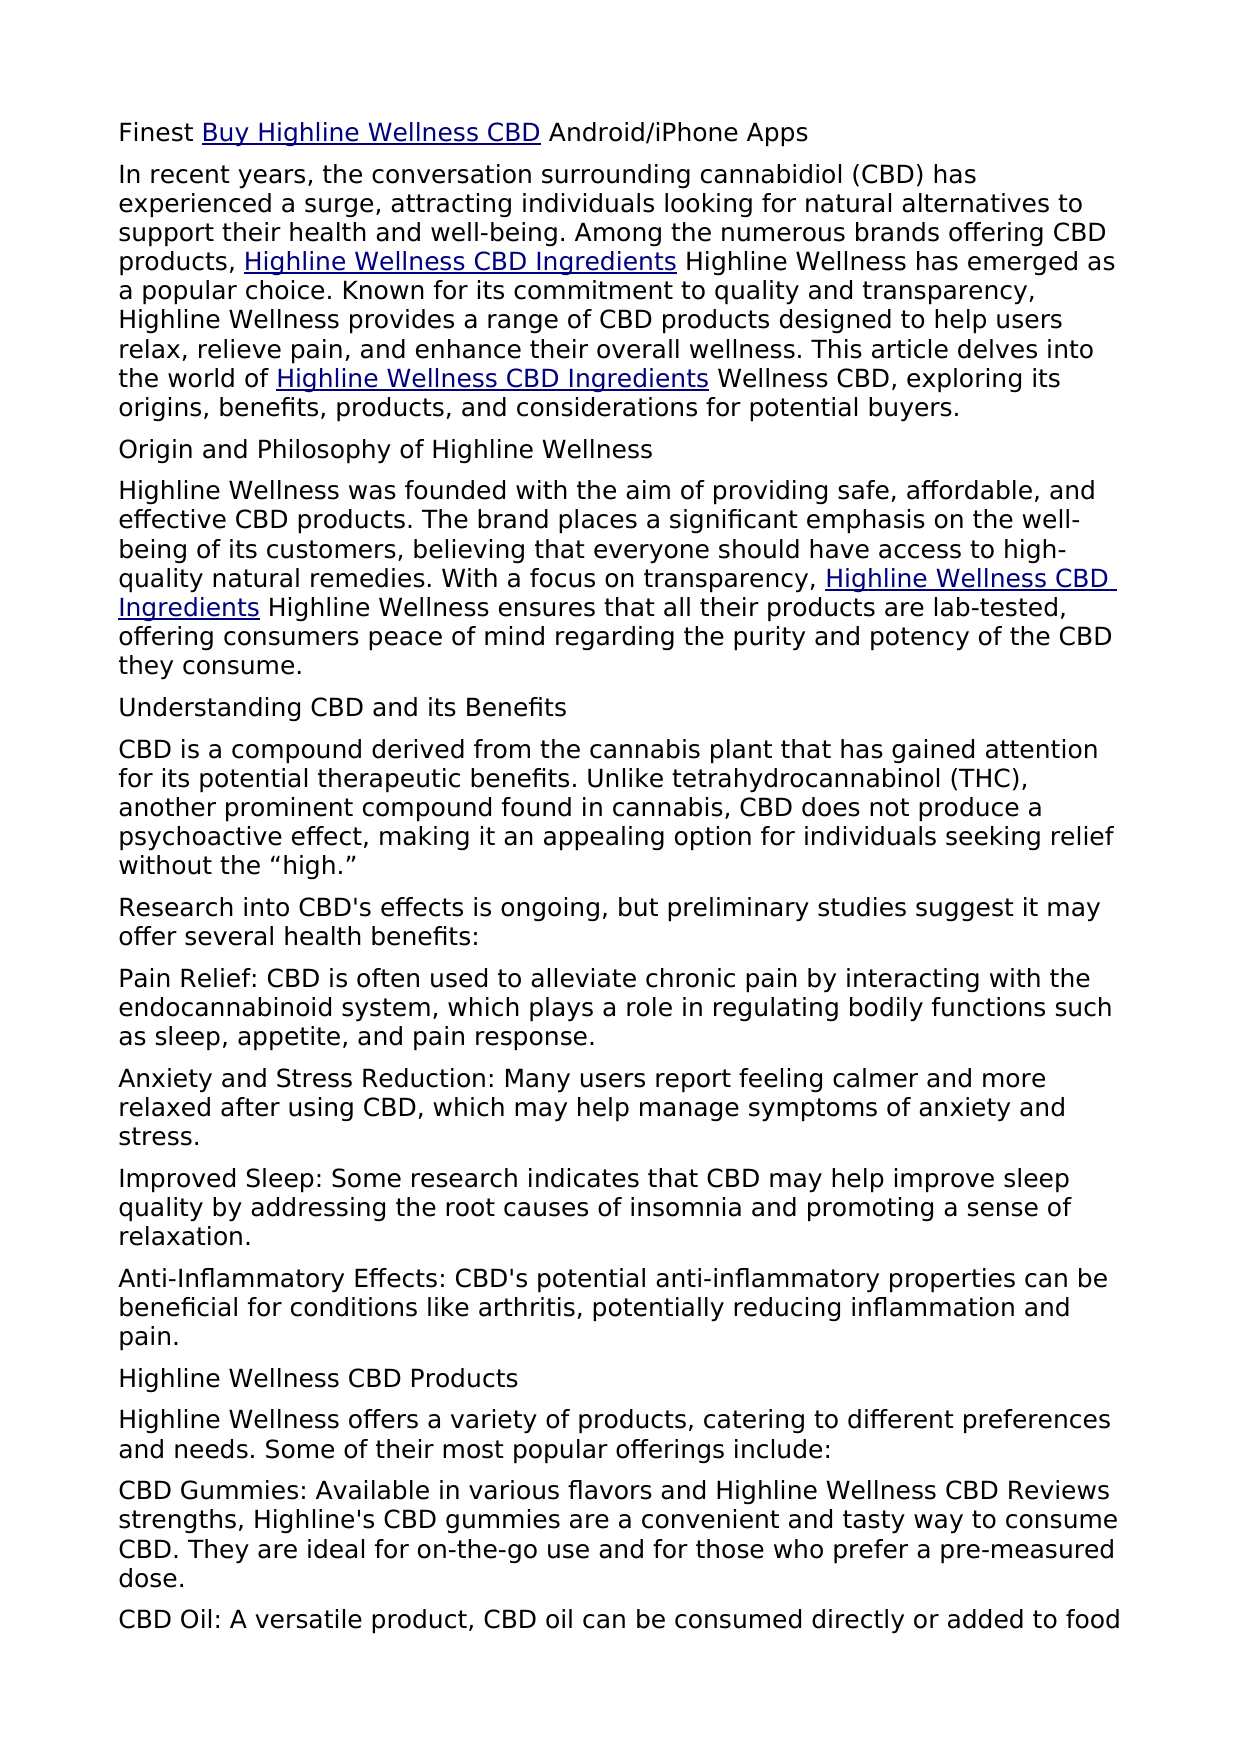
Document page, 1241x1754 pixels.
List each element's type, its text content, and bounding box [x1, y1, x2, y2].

text Anti-Inflammatory Effects: CBD's potential anti-inflammatory properties can be beneficial for conditions like arthritis, potentially reducing inflammation and pain. [118, 1264, 1122, 1351]
text CBD Gummies: Available in various flavors and Highline Wellness CBD Reviews strengths, Highline's CBD gummies are a convenient and tasty way to consume CBD. They are ideal for on-the-go use and for those who prefer a pre-measured dose. [118, 1476, 1122, 1593]
text Pain Relief: CBD is often used to alleviate chronic pain by interacting with the endocannabinoid system, which plays a role in regulating bodily functions such as sleep, appetite, and pain response. [118, 964, 1122, 1051]
text Highline Wellness offers a variety of products, catering to different preferences and needs. Some of their most popular offerings include: [118, 1406, 1122, 1464]
text Finest Buy Highline Wellness CBD Android/iPhone Apps [118, 118, 1122, 147]
text CBD Oil: A versatile product, CBD oil can be consumed directly or added to food [118, 1606, 1122, 1635]
text Origin and Philosophy of Highline Wellness [118, 435, 1122, 464]
text Improved Sleep: Some research indicates that CBD may help improve sleep quality by addressing the root causes of insomnia and promoting a sense of relaxation. [118, 1164, 1122, 1251]
text Research into CBD's effects is ongoing, but preliminary studies suggest it may offer several health benefits: [118, 893, 1122, 951]
text Anxiety and Stress Reduction: Many users report feeling calmer and more relaxed after using CBD, which may help manage symptoms of anxiety and stress. [118, 1064, 1122, 1151]
text Highline Wellness CBD Products [118, 1364, 1122, 1393]
text Understanding CBD and its Benefits [118, 693, 1122, 722]
text Highline Wellness was founded with the aim of providing safe, affordable, and effective CBD products. The brand places a significant emphasis on the well-being of its customers, believing that everyone should have access to high-quality natural remedies. With a focus on transparency, Highline Wellness CBD Ingredients Highline Wellness ensures that all their products are lab-tested, offering consumers peace of mind regarding the purity and potency of the CBD they consume. [118, 476, 1122, 681]
text In recent years, the conversation surrounding cannabidiol (CBD) has experienced a surge, attracting individuals looking for natural alternatives to support their health and well-being. Among the numerous brands offering CBD products, Highline Wellness CBD Ingredients Highline Wellness has emerged as a popular choice. Known for its commitment to quality and transparency, Highline Wellness provides a range of CBD products designed to help users relax, relieve pain, and enhance their overall wellness. This article delves into the world of Highline Wellness CBD Ingredients Wellness CBD, exploring its origins, benefits, products, and considerations for potential buyers. [118, 160, 1122, 422]
text CBD is a compound derived from the cannabis plant that has gained attention for its potential therapeutic benefits. Unlike tetrahydrocannabinol (THC), another prominent compound found in cannabis, CBD does not produce a psychoactive effect, making it an appealing option for individuals seeking relief without the “high.” [118, 735, 1122, 881]
